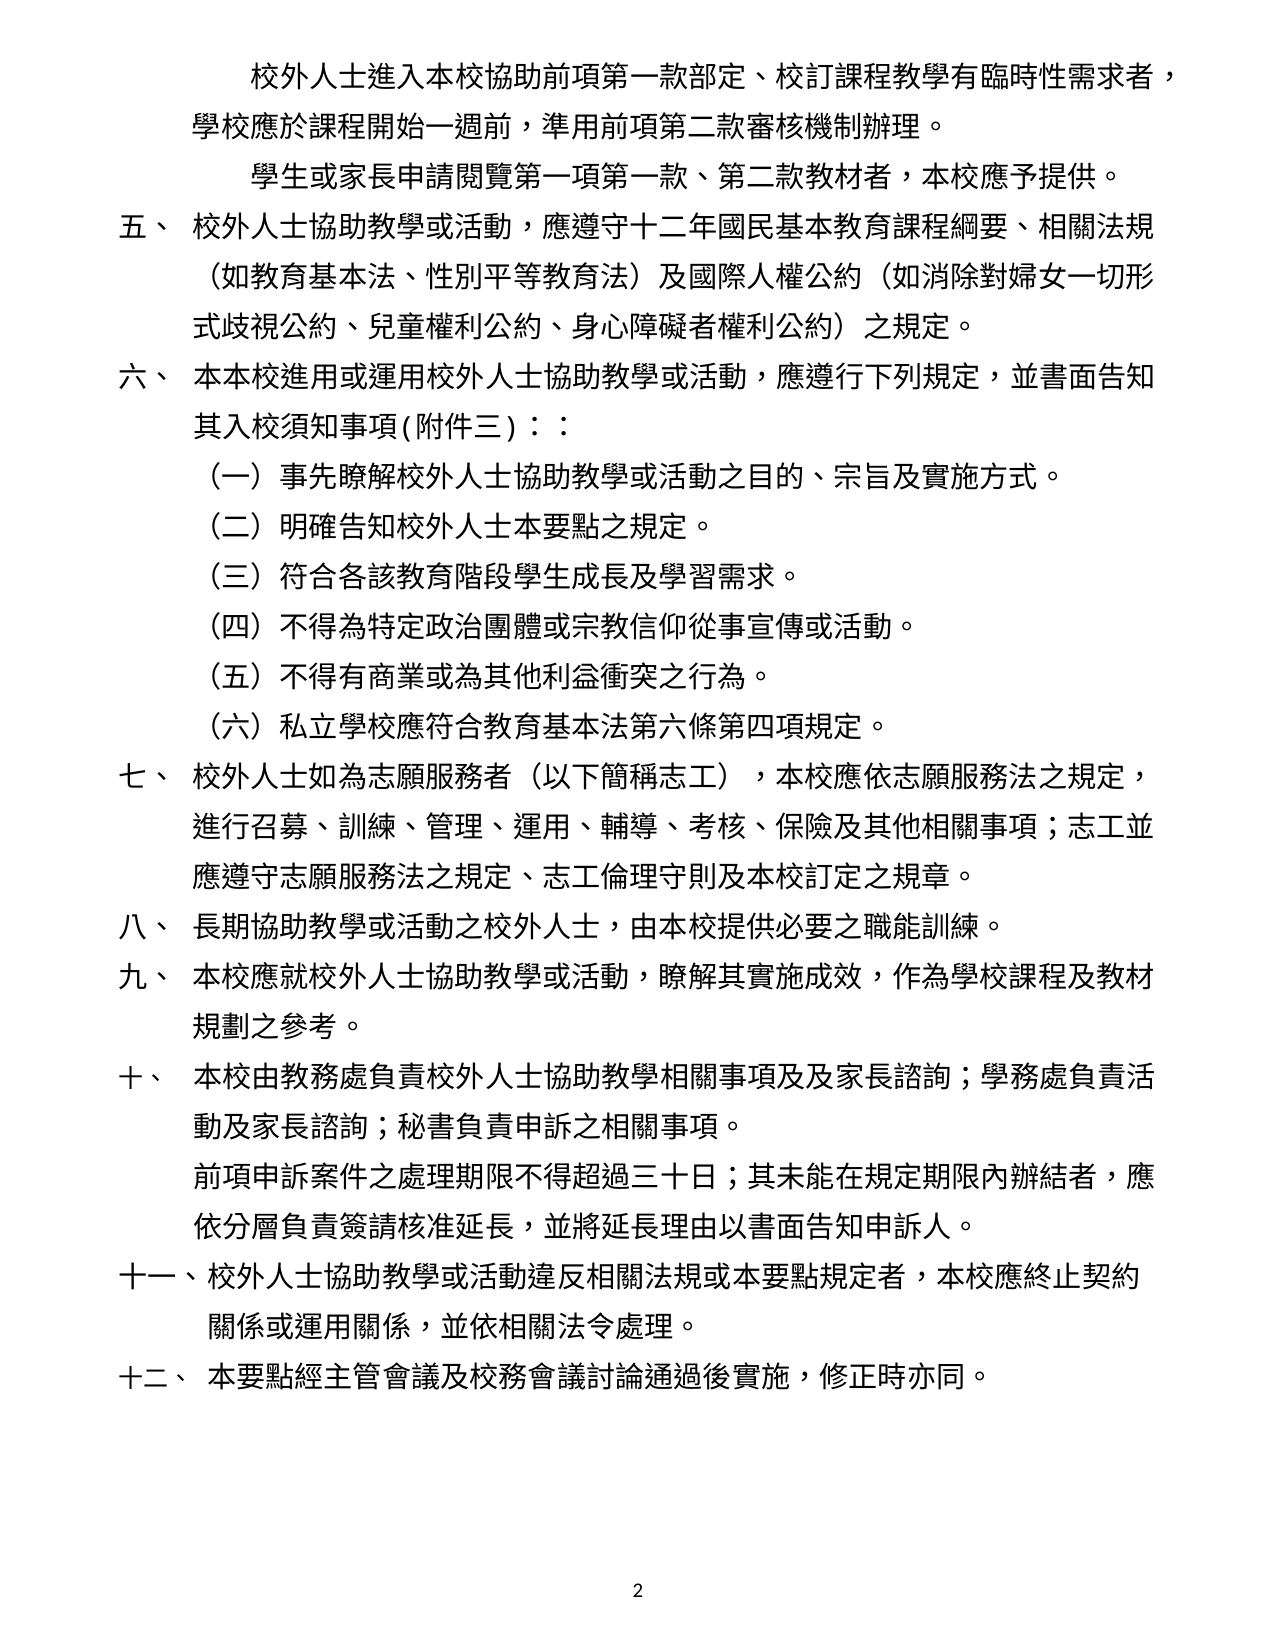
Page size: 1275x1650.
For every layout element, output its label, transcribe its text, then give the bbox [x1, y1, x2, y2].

list 本要點經主管會議及校務會議討論通過後實施，修正時亦同。 [118, 1347, 1157, 1397]
text （六）私立學校應符合教育基本法第六條第四項規定。 [192, 697, 1157, 747]
text （四）不得為特定政治團體或宗教信仰從事宣傳或活動。 [192, 597, 1157, 647]
list 長期協助教學或活動之校外人士，由本校提供必要之職能訓練。 [118, 897, 1157, 947]
text （三）符合各該教育階段學生成長及學習需求。 [192, 547, 1157, 597]
list 校外人士協助教學或活動，應遵守十二年國民基本教育課程綱要、相關法規（如教育基本法、性別平等教育法）及國際人權公約（如消除對婦女一切形式歧視公約、兒童權利公約、身心障礙者權利公約）之規定。 [118, 197, 1157, 347]
list 校外人士如為志願服務者（以下簡稱志工），本校應依志願服務法之規定，進行召募、訓練、管理、運用、輔導、考核、保險及其他相關事項；志工並應遵守志願服務法之規定、志工倫理守則及本校訂定之規章。 [118, 747, 1157, 897]
list 本本校進用或運用校外人士協助教學或活動，應遵行下列規定，並書面告知其入校須知事項(附件三)：： [118, 347, 1157, 447]
text （一）事先瞭解校外人士協助教學或活動之目的、宗旨及實施方式。 [192, 447, 1157, 497]
text 前項申訴案件之處理期限不得超過三十日；其未能在規定期限內辦結者，應依分層負責簽請核准延長，並將延長理由以書面告知申訴人。 [193, 1147, 1157, 1247]
text （二）明確告知校外人士本要點之規定。 [192, 497, 1157, 547]
list 校外人士協助教學或活動違反相關法規或本要點規定者，本校應終止契約關係或運用關係，並依相關法令處理。 [118, 1247, 1157, 1347]
text 校外人士進入本校協助前項第一款部定、校訂課程教學有臨時性需求者，學校應於課程開始一週前，準用前項第二款審核機制辦理。 [192, 47, 1157, 147]
text （五）不得有商業或為其他利益衝突之行為。 [192, 647, 1157, 697]
list 本校應就校外人士協助教學或活動，瞭解其實施成效，作為學校課程及教材規劃之參考。 [118, 947, 1157, 1047]
list 本校由教務處負責校外人士協助教學相關事項及及家長諮詢；學務處負責活動及家長諮詢；秘書負責申訴之相關事項。 [118, 1047, 1157, 1147]
text 學生或家長申請閱覽第一項第一款、第二款教材者，本校應予提供。 [192, 147, 1157, 197]
